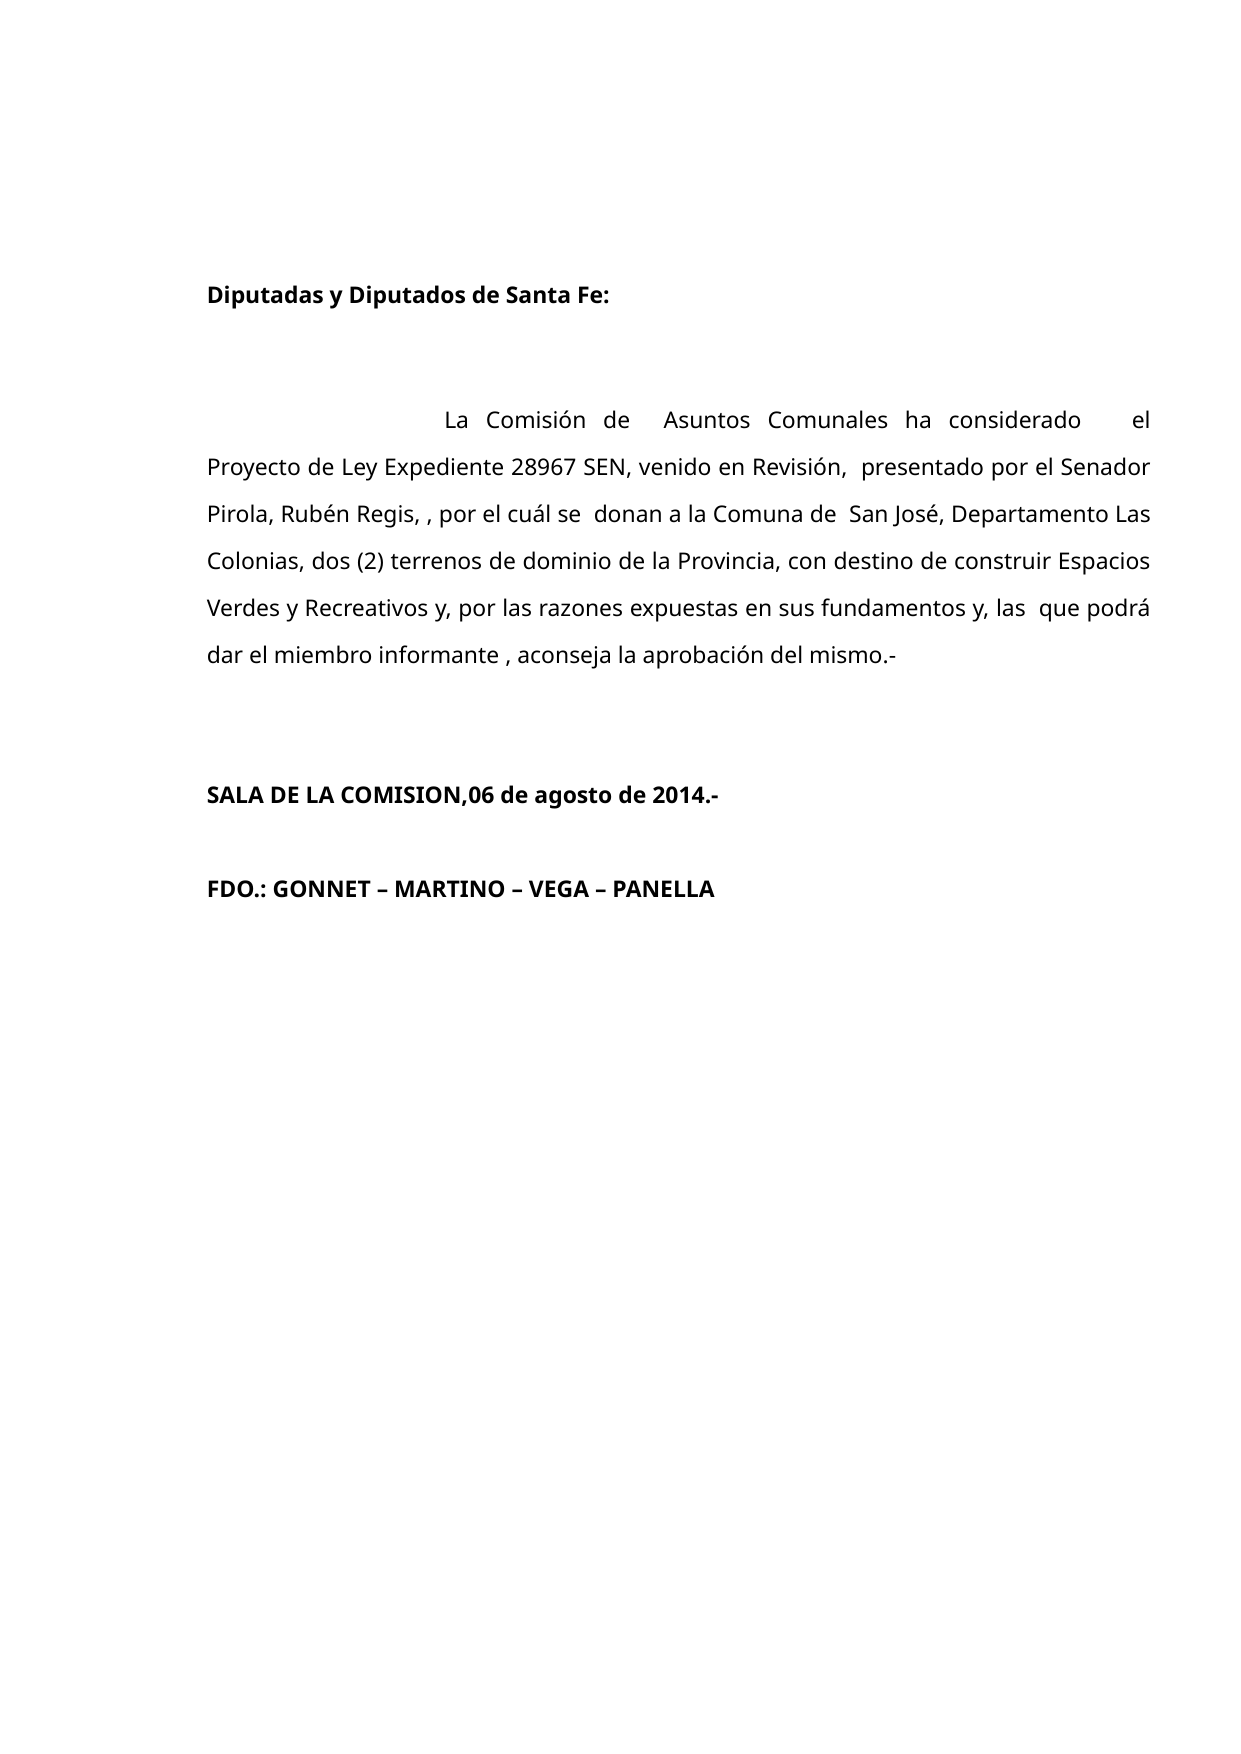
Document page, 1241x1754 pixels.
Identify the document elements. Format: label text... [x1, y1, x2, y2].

text Diputadas y Diputados de Santa Fe: [207, 248, 1152, 311]
text La Comisión de Asuntos Comunales ha considerado el Proyecto de Ley Expediente 28967 SEN, venido en Revisión, presentado por el Senador Pirola, Rubén Regis, , por el cuál se donan a la Comuna de San José, Departamento Las Colonias, dos (2) terrenos de dominio de la Provincia, con destino de construir Espacios Verdes y Recreativos y, por las razones expuestas en sus fundamentos y, las que podrá dar el miembro informante , aconseja la aprobación del mismo.- [207, 404, 1152, 670]
text FDO.: GONNET – MARTINO – VEGA – PANELLA [207, 873, 1152, 904]
text SALA DE LA COMISION,06 de agosto de 2014.- [207, 779, 1152, 811]
